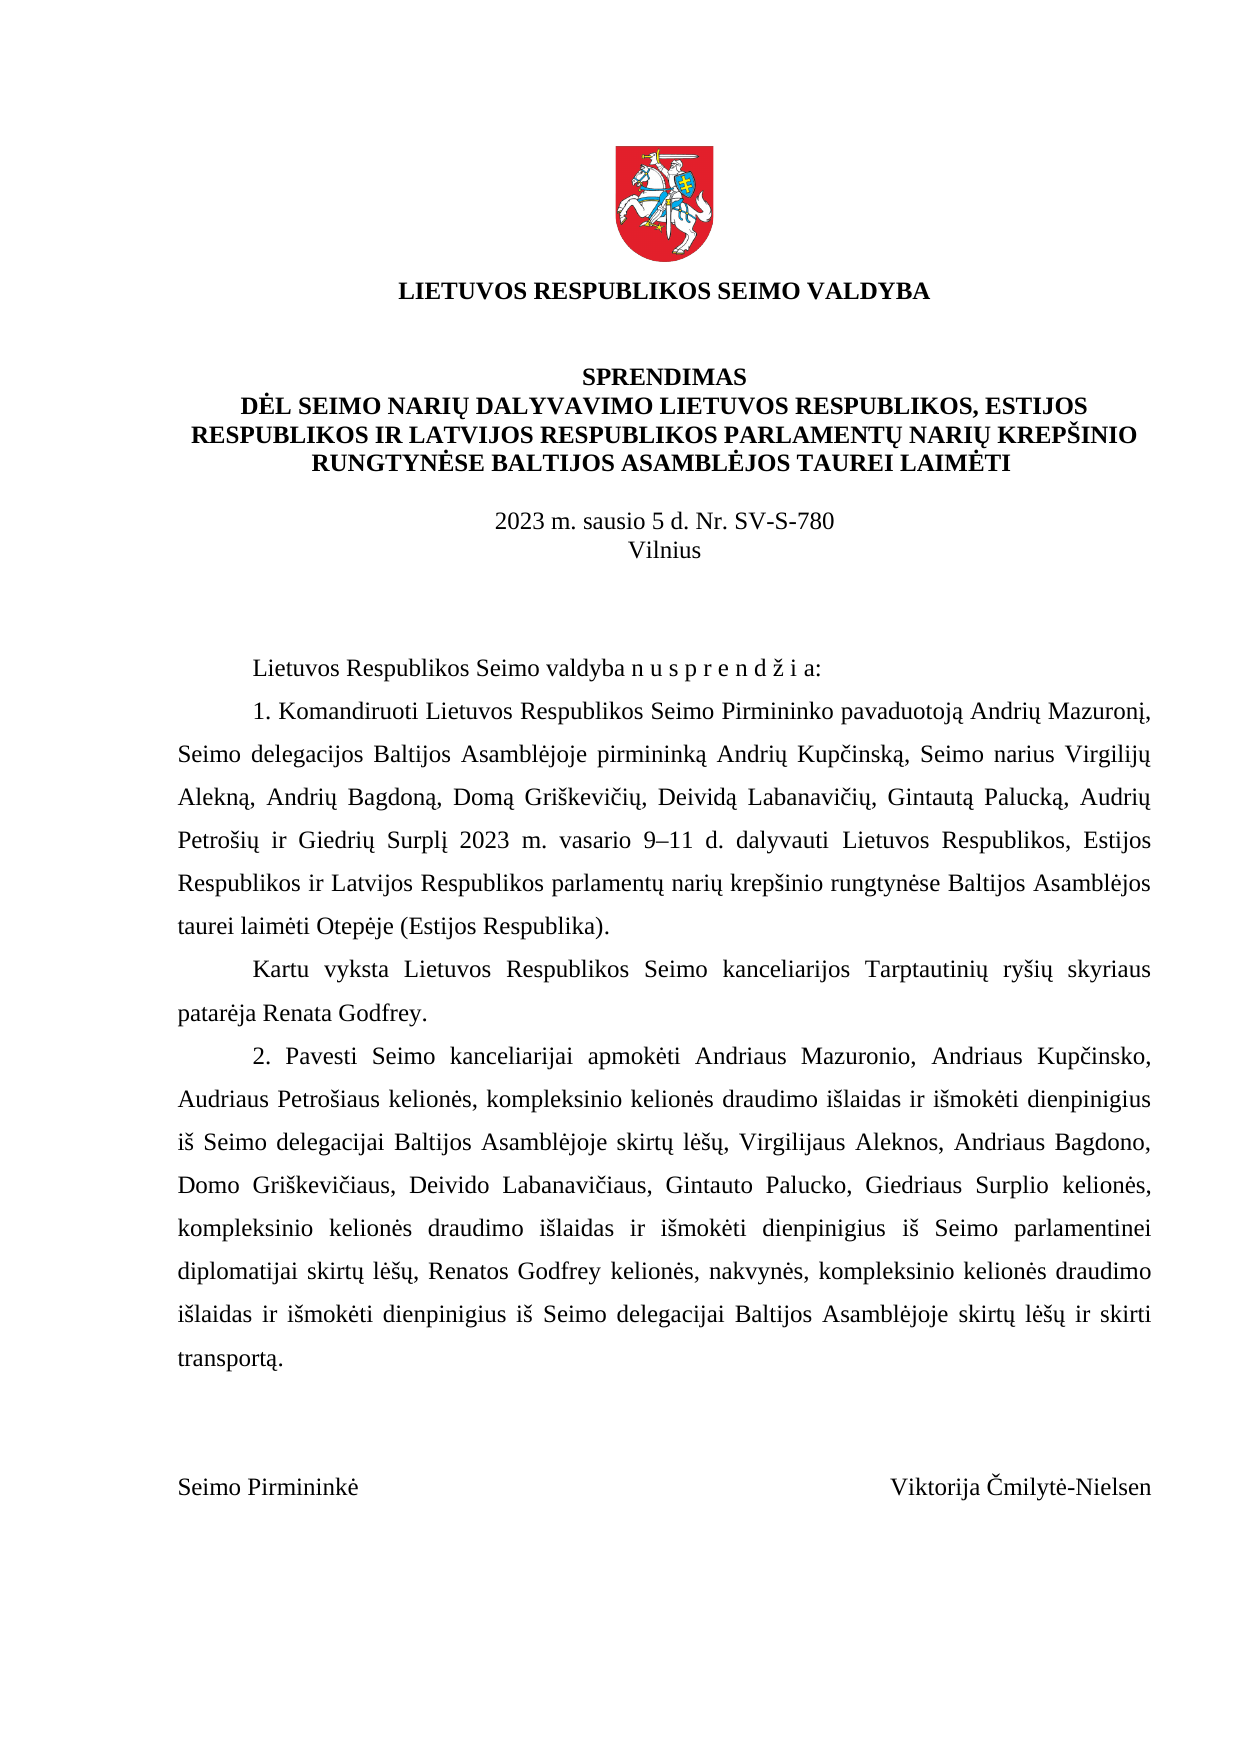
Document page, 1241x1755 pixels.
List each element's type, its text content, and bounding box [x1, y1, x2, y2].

text SPRENDIMAS [177, 362, 1152, 391]
text DĖL SEIMO NARIŲ DALYVAVIMO LIETUVOS RESPUBLIKOS, ESTIJOS RESPUBLIKOS IR LATVIJOS RESPUBLIKOS PARLAMENTŲ NARIŲ KREPŠINIO RUNGTYNĖSE BALTIJOS ASAMBLĖJOS TAUREI LAIMĖTI [177, 391, 1152, 477]
text Kartu vyksta Lietuvos Respublikos Seimo kanceliarijos Tarptautinių ryšių skyriaus patarėja Renata Godfrey. [177, 954, 1152, 1026]
text 1. Komandiruoti Lietuvos Respublikos Seimo Pirmininko pavaduotoją Andrių Mazuronį, Seimo delegacijos Baltijos Asamblėjoje pirmininką Andrių Kupčinską, Seimo narius Virgilijų Alekną, Andrių Bagdoną, Domą Griškevičių, Deividą Labanavičių, Gintautą Palucką, Audrių Petrošių ir Giedrių Surplį 2023 m. vasario 9–11 d. dalyvauti Lietuvos Respublikos, Estijos Respublikos ir Latvijos Respublikos parlamentų narių krepšinio rungtynėse Baltijos Asamblėjos taurei laimėti Otepėje (Estijos Respublika). [177, 696, 1152, 940]
text 2. Pavesti Seimo kanceliarijai apmokėti Andriaus Mazuronio, Andriaus Kupčinsko, Audriaus Petrošiaus kelionės, kompleksinio kelionės draudimo išlaidas ir išmokėti dienpinigius iš Seimo delegacijai Baltijos Asamblėjoje skirtų lėšų, Virgilijaus Aleknos, Andriaus Bagdono, Domo Griškevičiaus, Deivido Labanavičiaus, Gintauto Palucko, Giedriaus Surplio kelionės, kompleksinio kelionės draudimo išlaidas ir išmokėti dienpinigius iš Seimo parlamentinei diplomatijai skirtų lėšų, Renatos Godfrey kelionės, nakvynės, kompleksinio kelionės draudimo išlaidas ir išmokėti dienpinigius iš Seimo delegacijai Baltijos Asamblėjoje skirtų lėšų ir skirti transportą. [177, 1041, 1152, 1371]
text LIETUVOS RESPUBLIKOS SEIMO VALDYBA [177, 276, 1152, 305]
text 2023 m. sausio 5 d. Nr. SV-S-780 [177, 506, 1152, 535]
text Seimo Pirmininkė Viktorija Čmilytė-Nielsen [177, 1472, 1152, 1501]
text Lietuvos Respublikos Seimo valdyba nusprendžia: [177, 653, 1152, 681]
text Vilnius [177, 535, 1152, 563]
